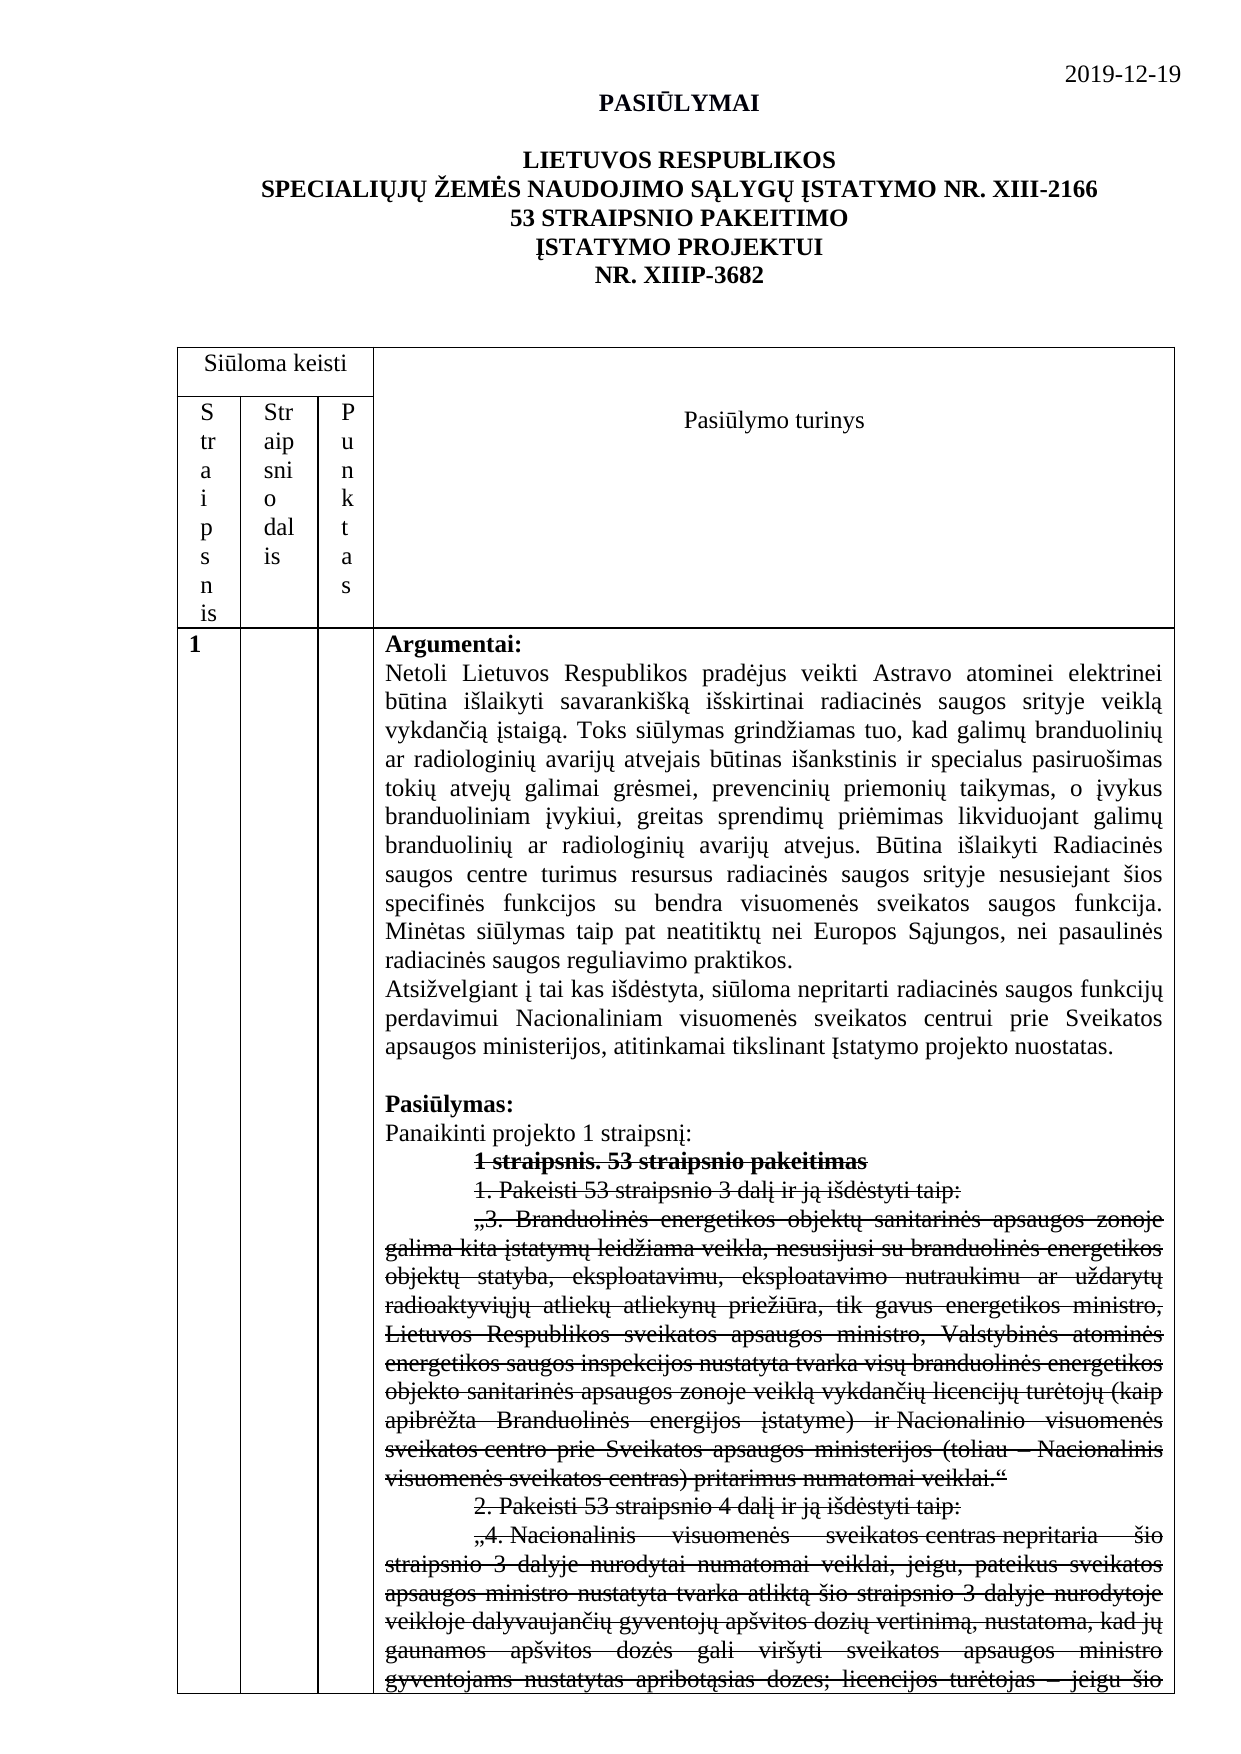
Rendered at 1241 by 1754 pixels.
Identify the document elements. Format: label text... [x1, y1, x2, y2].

table_cell Straipsnis [178, 397, 240, 627]
table_cell Argumentai: Netoli Lietuvos Respublikos pradėjus veikti Astravo atominei elektrinei būtina išlaikyti savarankišką išskirtinai radiacinės saugos srityje veiklą vykdančią įstaigą. Toks siūlymas grindžiamas tuo, kad galimų branduolinių ar radiologinių avarijų atvejais būtinas išankstinis ir specialus pasiruošimas tokių atvejų galimai grėsmei, prevencinių priemonių taikymas, o įvykus branduoliniam įvykiui, greitas sprendimų priėmimas likviduojant galimų branduolinių ar radiologinių avarijų atvejus. Būtina išlaikyti Radiacinės saugos centre turimus resursus radiacinės saugos srityje nesusiejant šios specifinės funkcijos su bendra visuomenės sveikatos saugos funkcija. Minėtas siūlymas taip pat neatitiktų nei Europos Sąjungos, nei pasaulinės radiacinės saugos reguliavimo praktikos. Atsižvelgiant į tai kas išdėstyta, siūloma nepritarti radiacinės saugos funkcijų perdavimui Nacionaliniam visuomenės sveikatos centrui prie Sveikatos apsaugos ministerijos, atitinkamai tikslinant Įstatymo projekto nuostatas. Pasiūlymas: Panaikinti projekto 1 straipsnį: 1 straipsnis. 53 straipsnio pakeitimas 1. Pakeisti 53 straipsnio 3 dalį ir ją išdėstyti taip: „3. Branduolinės energetikos objektų sanitarinės apsaugos zonoje galima kita įstatymų leidžiama veikla, nesusijusi su branduolinės energetikos objektų statyba, eksploatavimu, eksploatavimo nutraukimu ar uždarytų radioaktyviųjų atliekų atliekynų priežiūra, tik gavus energetikos ministro, Lietuvos Respublikos sveikatos apsaugos ministro, Valstybinės atominės energetikos saugos inspekcijos nustatyta tvarka visų branduolinės energetikos objekto sanitarinės apsaugos zonoje veiklą vykdančių licencijų turėtojų (kaip apibrėžta Branduolinės energijos įstatyme) ir Nacionalinio visuomenės sveikatos centro prie Sveikatos apsaugos ministerijos (toliau – Nacionalinis visuomenės sveikatos centras) pritarimus numatomai veiklai.“ 2. Pakeisti 53 straipsnio 4 dalį ir ją išdėstyti taip: „4. Nacionalinis visuomenės sveikatos centras nepritaria šio straipsnio 3 dalyje nurodytai numatomai veiklai, jeigu, pateikus sveikatos apsaugos ministro nustatyta tvarka atliktą šio straipsnio 3 dalyje nurodytoje veikloje dalyvaujančių gyventojų apšvitos dozių vertinimą, nustatoma, kad jų gaunamos apšvitos dozės gali viršyti sveikatos apsaugos ministro gyventojams nustatytas apribotąsias dozes; licencijos turėtojas – jeigu šio [374, 629, 1174, 1693]
text 2019-12-19 [177, 59, 1181, 88]
text 53 STRAIPSNIO PAKEITIMO [177, 203, 1181, 232]
table_header Siūloma keisti [178, 348, 373, 396]
text NR. XIIIP-3682 [177, 260, 1181, 289]
table_cell [241, 629, 317, 1693]
text ĮSTATYMO PROJEKTUI [177, 232, 1181, 260]
text SPECIALIŲJŲ ŽEMĖS NAUDOJIMO SĄLYGŲ ĮSTATYMO NR. XIII-2166 [177, 174, 1181, 203]
table_header Pasiūlymo turinys [374, 348, 1174, 627]
text LIETUVOS RESPUBLIKOS [177, 117, 1181, 174]
table_cell Straipsnio dalis [241, 397, 317, 627]
table_cell 1 [178, 629, 240, 1693]
table_cell [319, 629, 373, 1693]
table_cell Punktas [319, 397, 373, 627]
text PASIŪLYMAI [177, 88, 1181, 117]
